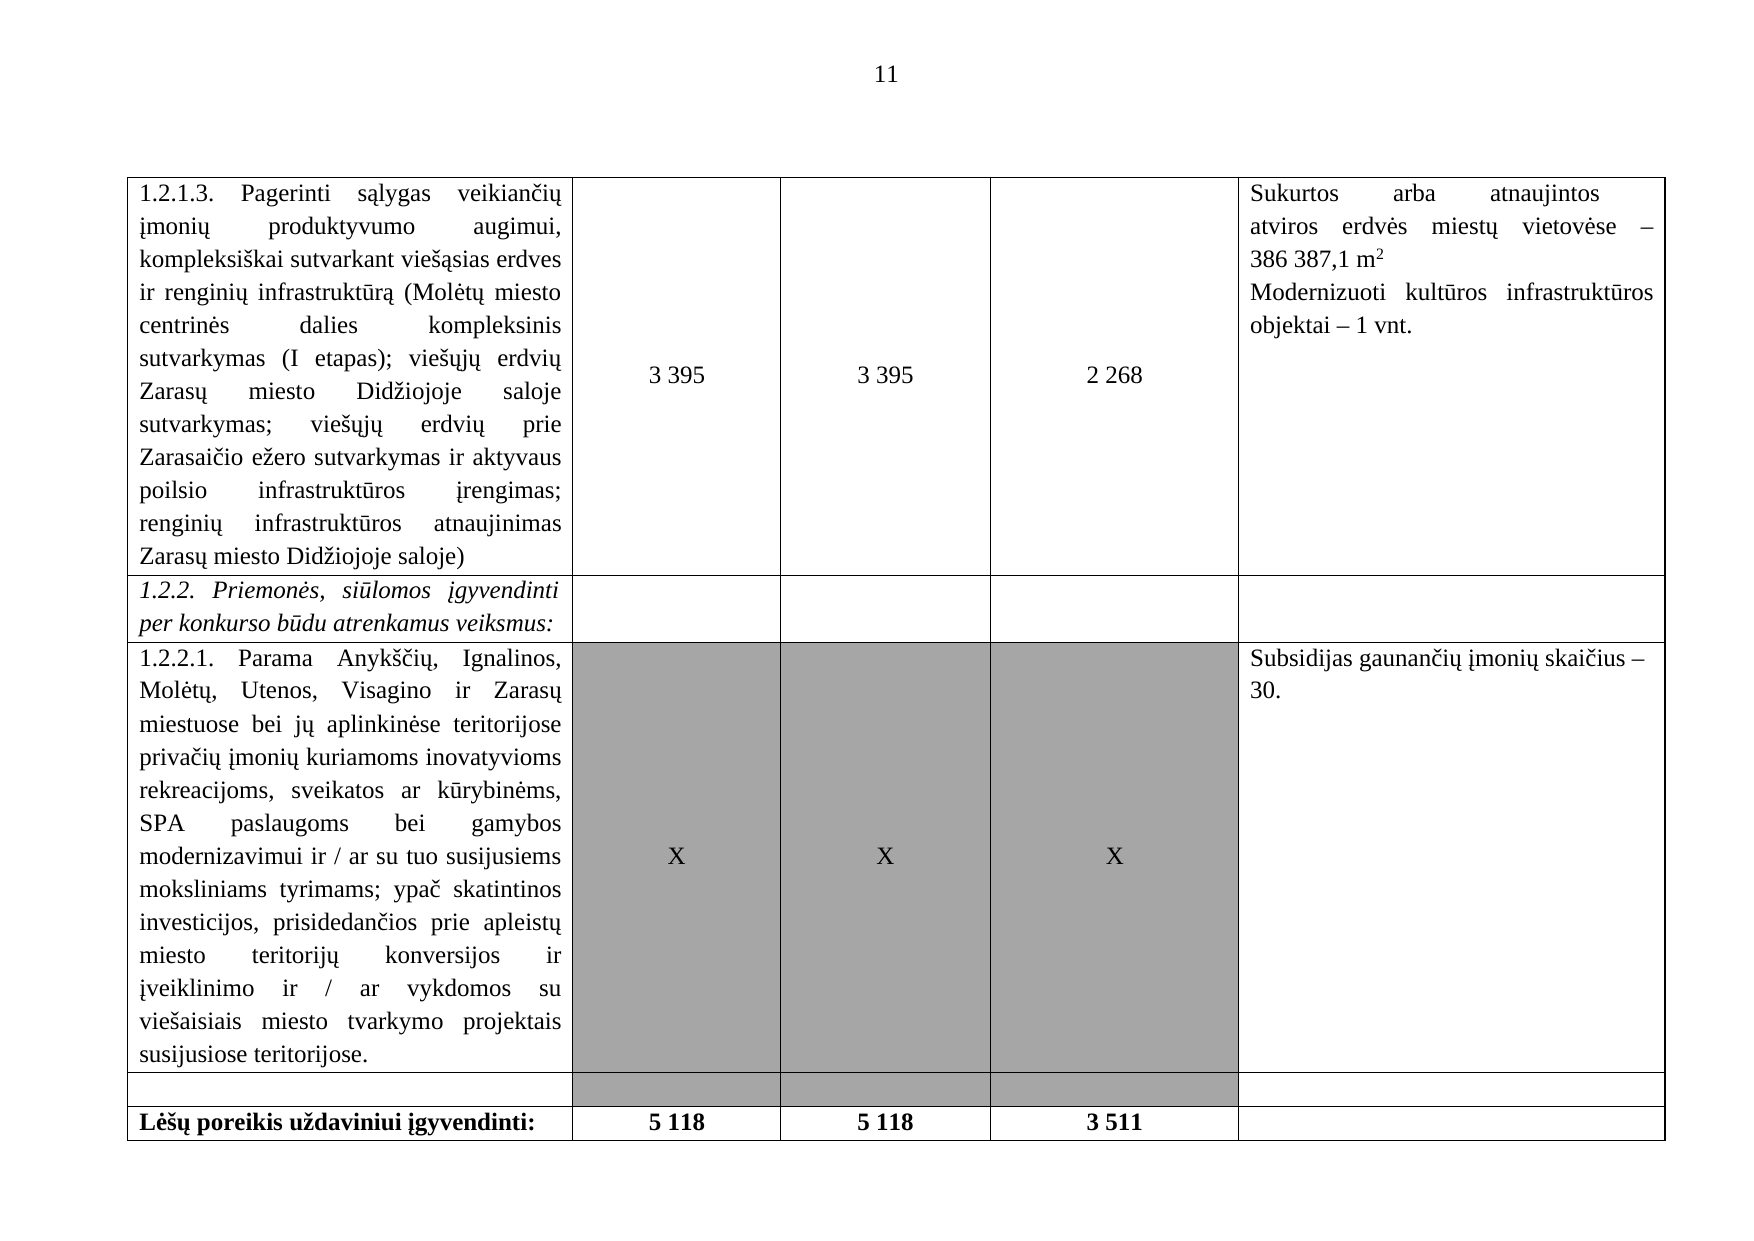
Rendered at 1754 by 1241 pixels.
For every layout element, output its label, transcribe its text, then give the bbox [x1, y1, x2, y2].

table_cell Subsidijas gaunančių įmonių skaičius – 30. [1239, 643, 1664, 1072]
table_cell 3 395 [781, 178, 990, 574]
table_cell 1.2.2. Priemonės, siūlomos įgyvendinti per konkurso būdu atrenkamus veiksmus: [128, 576, 572, 642]
table_cell [573, 576, 780, 642]
table_cell 3 511 [991, 1107, 1238, 1140]
table_cell X [573, 643, 780, 1072]
table_cell 5 118 [781, 1107, 990, 1140]
table_cell 1.2.1.3. Pagerinti sąlygas veikiančių įmonių produktyvumo augimui, kompleksiškai sutvarkant viešąsias erdves ir renginių infrastruktūrą (Molėtų miesto centrinės dalies kompleksinis sutvarkymas (I etapas); viešųjų erdvių Zarasų miesto Didžiojoje saloje sutvarkymas; viešųjų erdvių prie Zarasaičio ežero sutvarkymas ir aktyvaus poilsio infrastruktūros įrengimas; renginių infrastruktūros atnaujinimas Zarasų miesto Didžiojoje saloje) [128, 178, 572, 574]
table_cell 3 395 [573, 178, 780, 574]
table_cell Sukurtos arba atnaujintos atviros erdvės miestų vietovėse – 386 387,1 m2 Modernizuoti kultūros infrastruktūros objektai – 1 vnt. [1239, 178, 1664, 574]
table_cell [781, 576, 990, 642]
table_cell [128, 1073, 572, 1106]
table_cell X [781, 643, 990, 1072]
table_cell [991, 576, 1238, 642]
table_cell [1239, 576, 1664, 642]
table_cell Lėšų poreikis uždaviniui įgyvendinti: [128, 1107, 572, 1140]
table_cell [991, 1073, 1238, 1106]
table_cell [781, 1073, 990, 1106]
table_cell 1.2.2.1. Parama Anykščių, Ignalinos, Molėtų, Utenos, Visagino ir Zarasų miestuose bei jų aplinkinėse teritorijose privačių įmonių kuriamoms inovatyvioms rekreacijoms, sveikatos ar kūrybinėms, SPA paslaugoms bei gamybos modernizavimui ir / ar su tuo susijusiems moksliniams tyrimams; ypač skatintinos investicijos, prisidedančios prie apleistų miesto teritorijų konversijos ir įveiklinimo ir / ar vykdomos su viešaisiais miesto tvarkymo projektais susijusiose teritorijose. [128, 643, 572, 1072]
table_cell 2 268 [991, 178, 1238, 574]
table_cell X [991, 643, 1238, 1072]
table_cell [573, 1073, 780, 1106]
table_cell [1239, 1073, 1664, 1106]
table_cell 5 118 [573, 1107, 780, 1140]
table_cell [1239, 1107, 1664, 1140]
